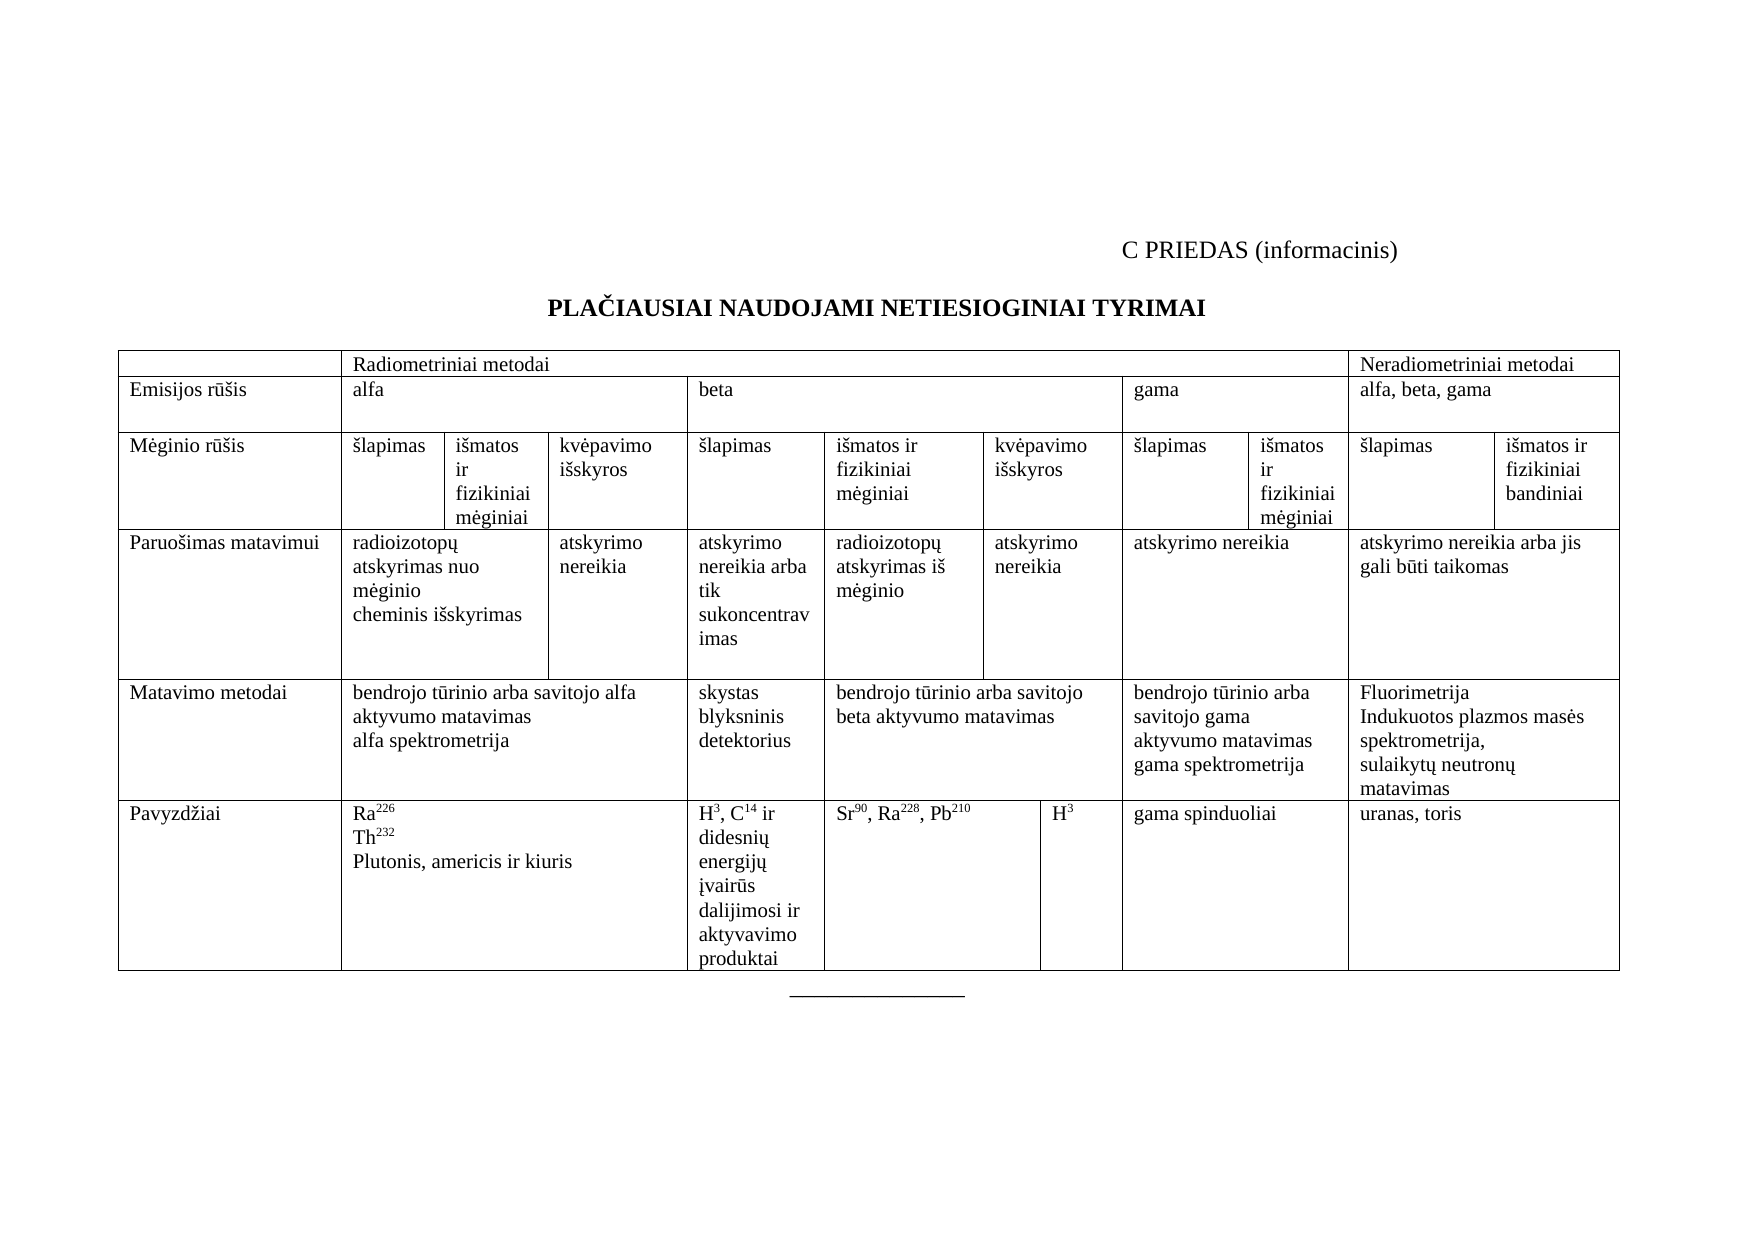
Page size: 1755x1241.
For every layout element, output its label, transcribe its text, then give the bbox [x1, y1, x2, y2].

table_cell skystas blyksninis detektorius [688, 680, 824, 800]
table_cell kvėpavimo išskyros [984, 433, 1122, 529]
table_cell Matavimo metodai [119, 680, 341, 800]
table_cell išmatos ir fizikiniai bandiniai [1495, 433, 1619, 529]
table_cell Paruošimas matavimui [119, 530, 341, 679]
table_cell bendrojo tūrinio arba savitojo beta aktyvumo matavimas [825, 680, 1122, 800]
table_cell gama [1123, 377, 1348, 432]
table_cell bendrojo tūrinio arba savitojo alfa aktyvumo matavimas alfa spektrometrija [342, 680, 687, 800]
table_cell išmatos ir fizikiniai mėginiai [445, 433, 548, 529]
table_cell H3, C14 ir didesnių energijų įvairūs dalijimosi ir aktyvavimo produktai [688, 801, 824, 970]
table_cell šlapimas [342, 433, 444, 529]
table_cell išmatos ir fizikiniai mėginiai [1249, 433, 1348, 529]
table_cell Emisijos rūšis [119, 377, 341, 432]
table_cell atskyrimo nereikia arba jis gali būti taikomas [1349, 530, 1619, 679]
table_cell uranas, toris [1349, 801, 1619, 970]
table_cell Mėginio rūšis [119, 433, 341, 529]
table_cell Fluorimetrija Indukuotos plazmos masės spektrometrija, sulaikytų neutronų matavimas [1349, 680, 1619, 800]
table_cell atskyrimo nereikia [1123, 530, 1348, 679]
table_cell gama spinduoliai [1123, 801, 1348, 970]
table_cell beta [688, 377, 1122, 432]
table_header Neradiometriniai metodai [1349, 351, 1619, 376]
table_cell bendrojo tūrinio arba savitojo gama aktyvumo matavimas gama spektrometrija [1123, 680, 1348, 800]
table_header [119, 351, 341, 376]
table_cell alfa [342, 377, 687, 432]
table_cell atskyrimo nereikia arba tik sukoncentravimas [688, 530, 824, 679]
text C PRIEDAS (informacinis) [118, 235, 1636, 264]
table_cell šlapimas [688, 433, 824, 529]
table_cell kvėpavimo išskyros [549, 433, 687, 529]
text PLAČIAUSIAI NAUDOJAMI NETIESIOGINIAI TYRIMAI [118, 293, 1636, 322]
table_cell Sr90, Ra228, Pb210 [825, 801, 1040, 970]
table_cell išmatos ir fizikiniai mėginiai [825, 433, 983, 529]
table_cell atskyrimo nereikia [549, 530, 687, 679]
table_cell atskyrimo nereikia [984, 530, 1122, 679]
table_cell H3 [1041, 801, 1122, 970]
text ______________ [118, 971, 1636, 999]
table_cell alfa, beta, gama [1349, 377, 1619, 432]
table_cell radioizotopų atskyrimas iš mėginio [825, 530, 983, 679]
table_cell radioizotopų atskyrimas nuo mėginio cheminis išskyrimas [342, 530, 548, 679]
table_cell šlapimas [1123, 433, 1248, 529]
table_cell šlapimas [1349, 433, 1494, 529]
table_header Radiometriniai metodai [342, 351, 1348, 376]
table_cell Ra226 Th232 Plutonis, americis ir kiuris [342, 801, 687, 970]
table_cell Pavyzdžiai [119, 801, 341, 970]
